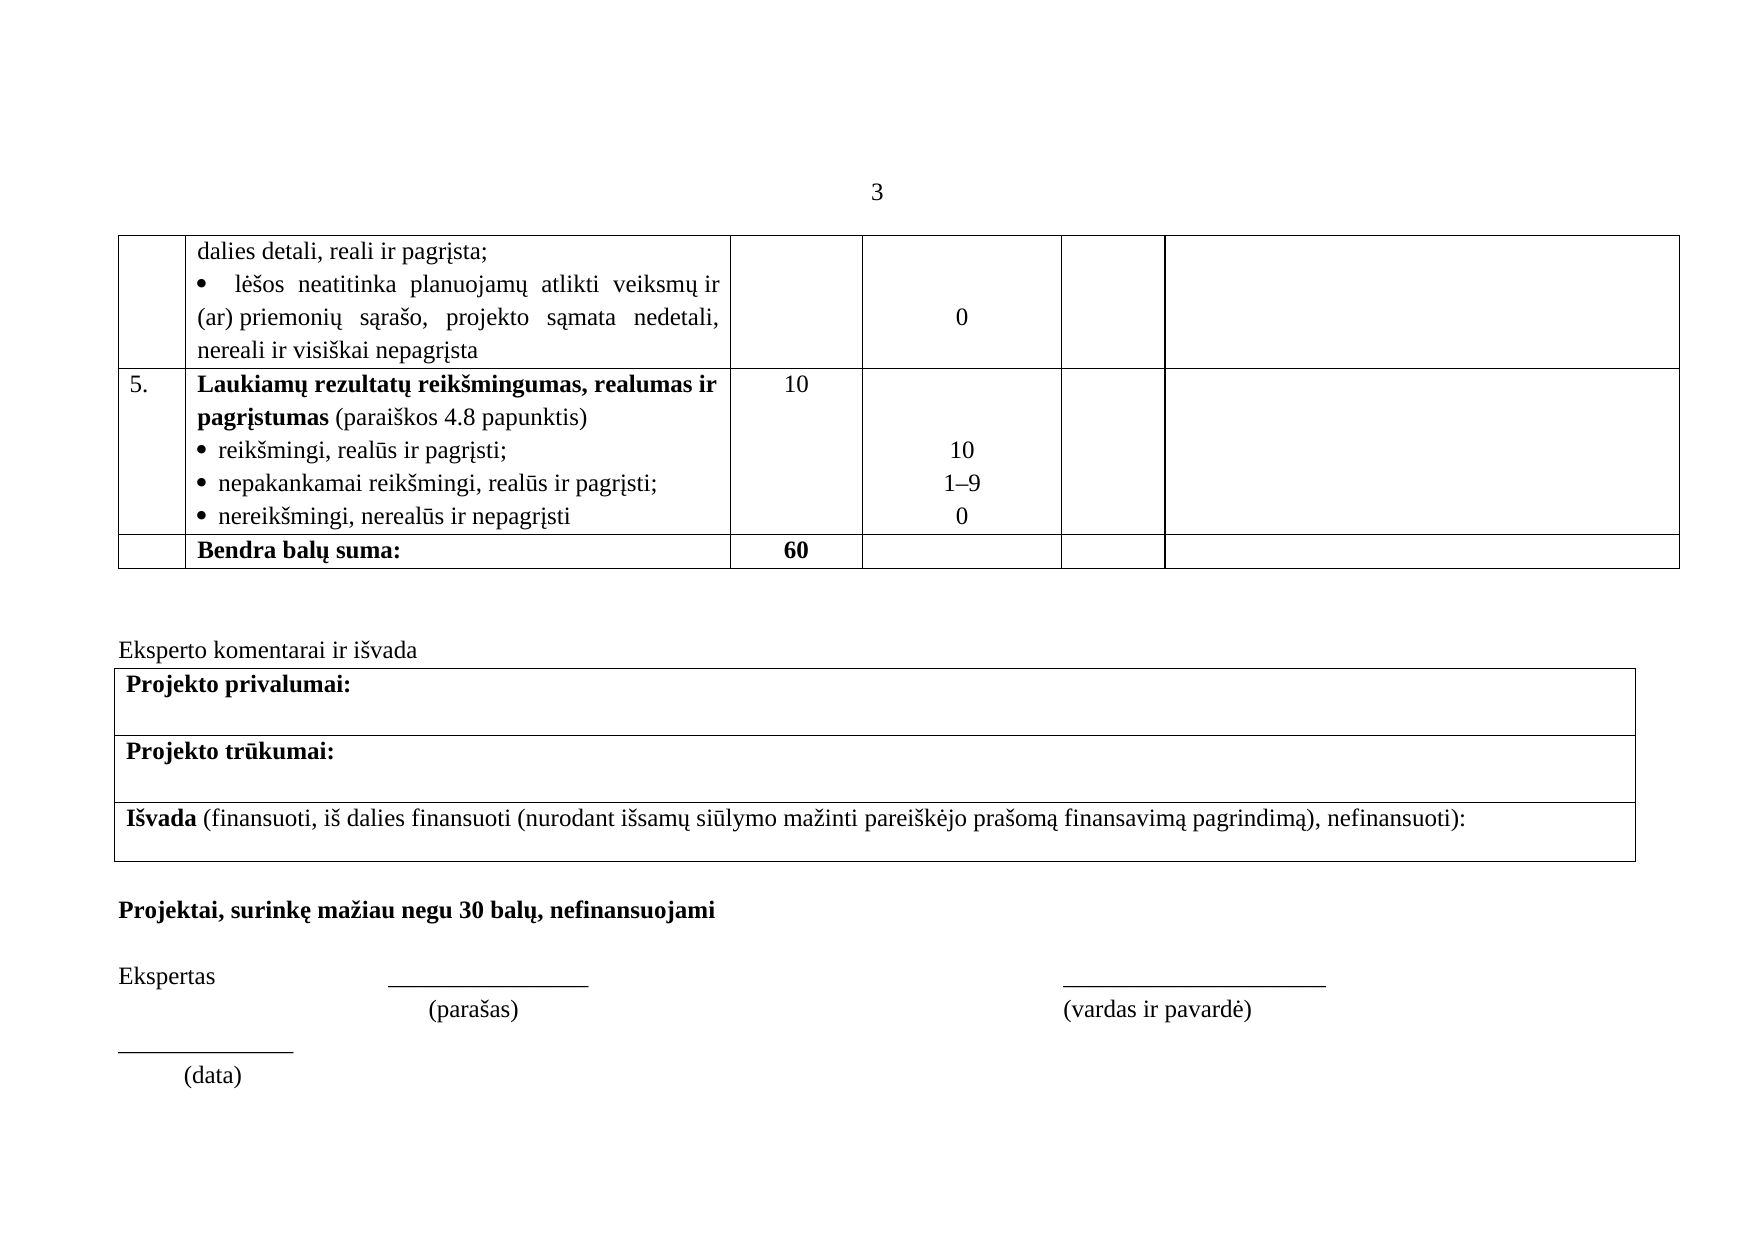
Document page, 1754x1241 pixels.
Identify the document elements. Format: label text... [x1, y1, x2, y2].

text Ekspertas ________________ _____________________ [118, 961, 1636, 990]
text Eksperto komentarai ir išvada [118, 635, 1636, 664]
table_cell [119, 535, 185, 568]
table_cell Bendra balų suma: [186, 535, 730, 568]
table_cell Išvada (finansuoti, iš dalies finansuoti (nurodant išsamų siūlymo mažinti pareiškėjo prašomą finansavimą pagrindimą), nefinansuoti): [115, 803, 1635, 861]
table_cell [731, 236, 862, 368]
table_cell 10 1–9 0 [863, 369, 1061, 534]
table_cell [1166, 236, 1679, 368]
table_cell [119, 236, 185, 368]
text (parašas) (vardas ir pavardė) [118, 994, 1636, 1023]
table_cell 0 [863, 236, 1061, 368]
table_header Projekto privalumai: [115, 669, 1635, 735]
table_cell [1062, 369, 1164, 534]
table_cell 10 [731, 369, 862, 534]
table_cell Laukiamų rezultatų reikšmingumas, realumas ir pagrįstumas (paraiškos 4.8 papunktis)  reikšmingi, realūs ir pagrįsti;  nepakankamai reikšmingi, realūs ir pagrįsti;  nereikšmingi, nerealūs ir nepagrįsti [186, 369, 730, 534]
text (data) [118, 1060, 1636, 1089]
table_cell 5. [119, 369, 185, 534]
table_cell [1062, 236, 1164, 368]
table_cell Projekto trūkumai: [115, 736, 1635, 802]
table_cell [1166, 535, 1679, 568]
text ______________ [118, 1027, 1636, 1056]
text Projektai, surinkę mažiau negu 30 balų, nefinansuojami [118, 895, 1636, 924]
table_cell [1166, 369, 1679, 534]
table_cell dalies detali, reali ir pagrįsta;  lėšos neatitinka planuojamų atlikti veiksmų ir (ar) priemonių sąrašo, projekto sąmata nedetali, nereali ir visiškai nepagrįsta [186, 236, 730, 368]
table_cell [863, 535, 1061, 568]
table_cell [1062, 535, 1164, 568]
table_cell 60 [731, 535, 862, 568]
